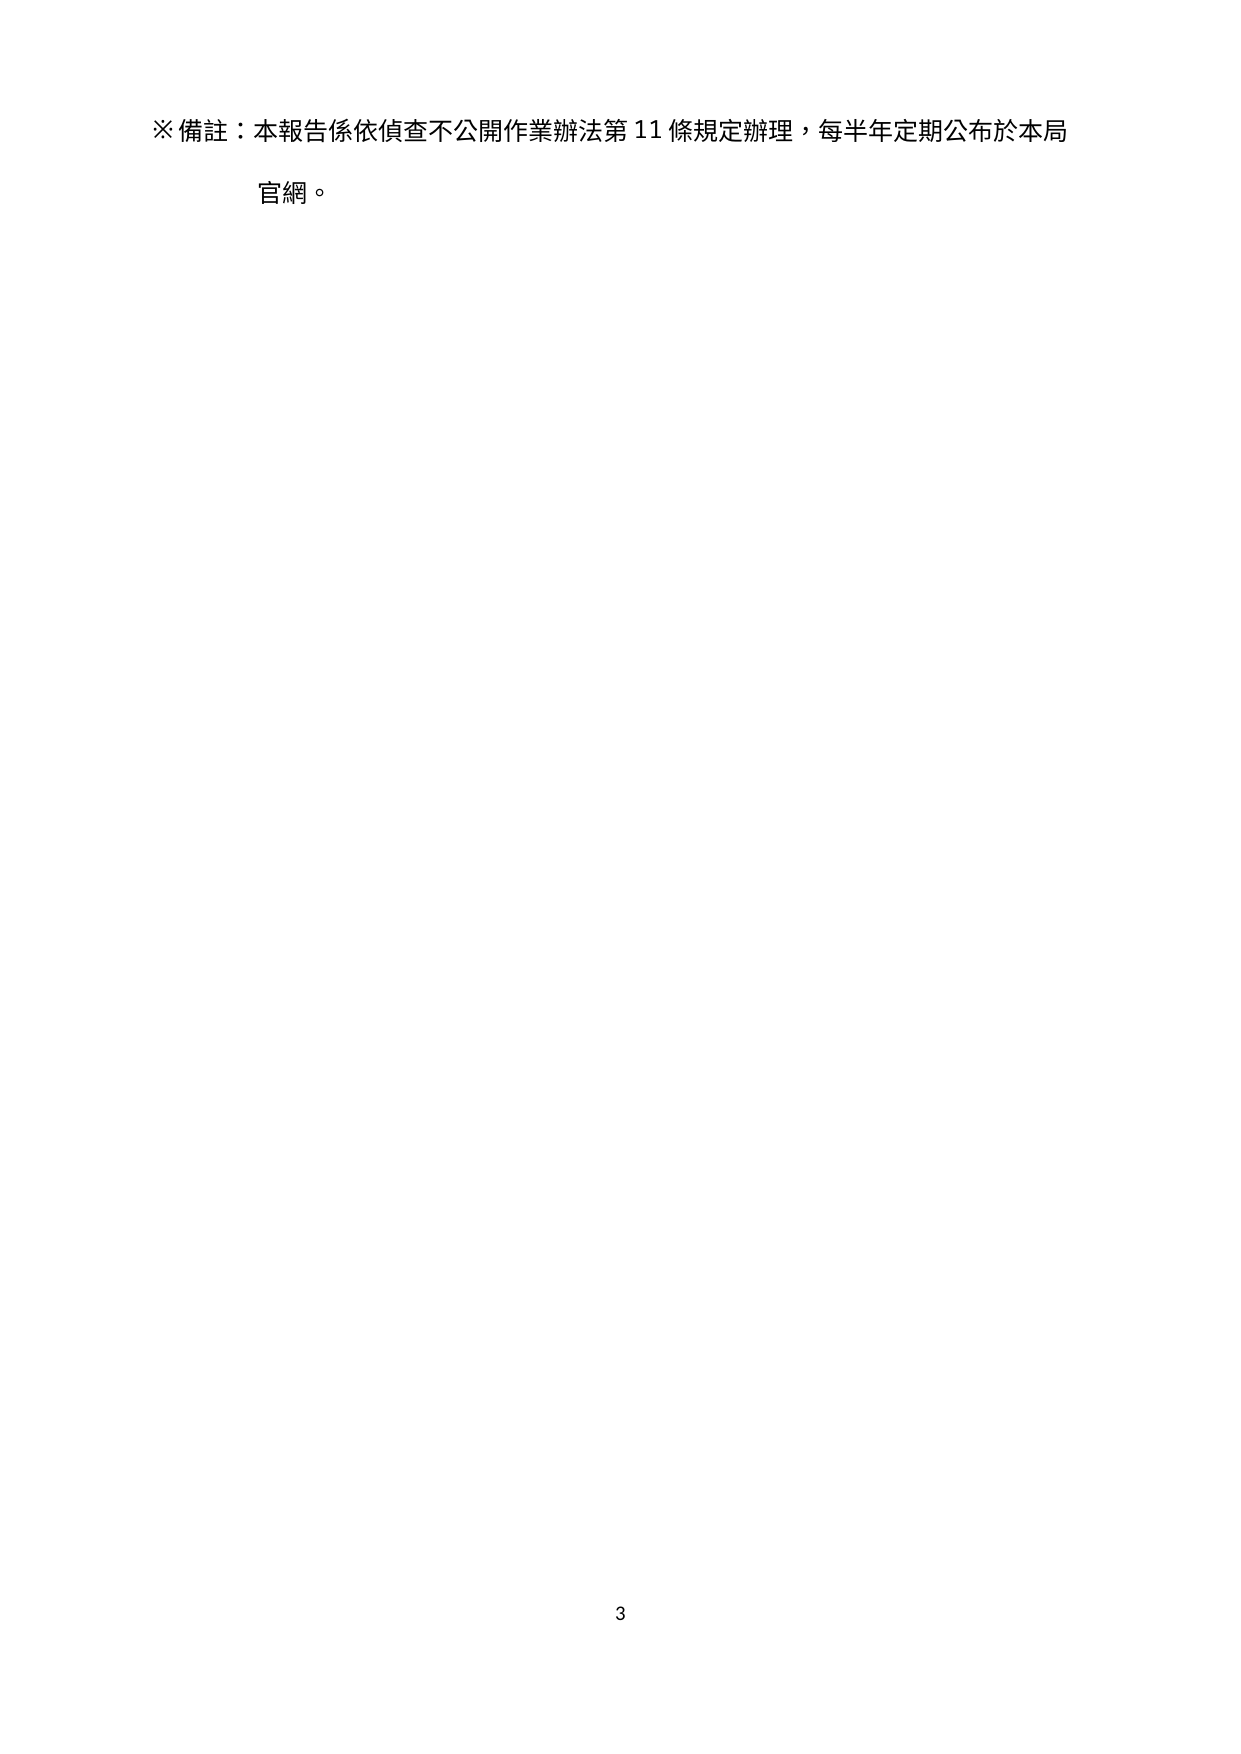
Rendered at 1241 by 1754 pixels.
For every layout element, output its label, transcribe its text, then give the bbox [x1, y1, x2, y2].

text ※備註：本報告係依偵查不公開作業辦法第11條規定辦理，每半年定期公布於本局官網。 [148, 87, 1092, 212]
